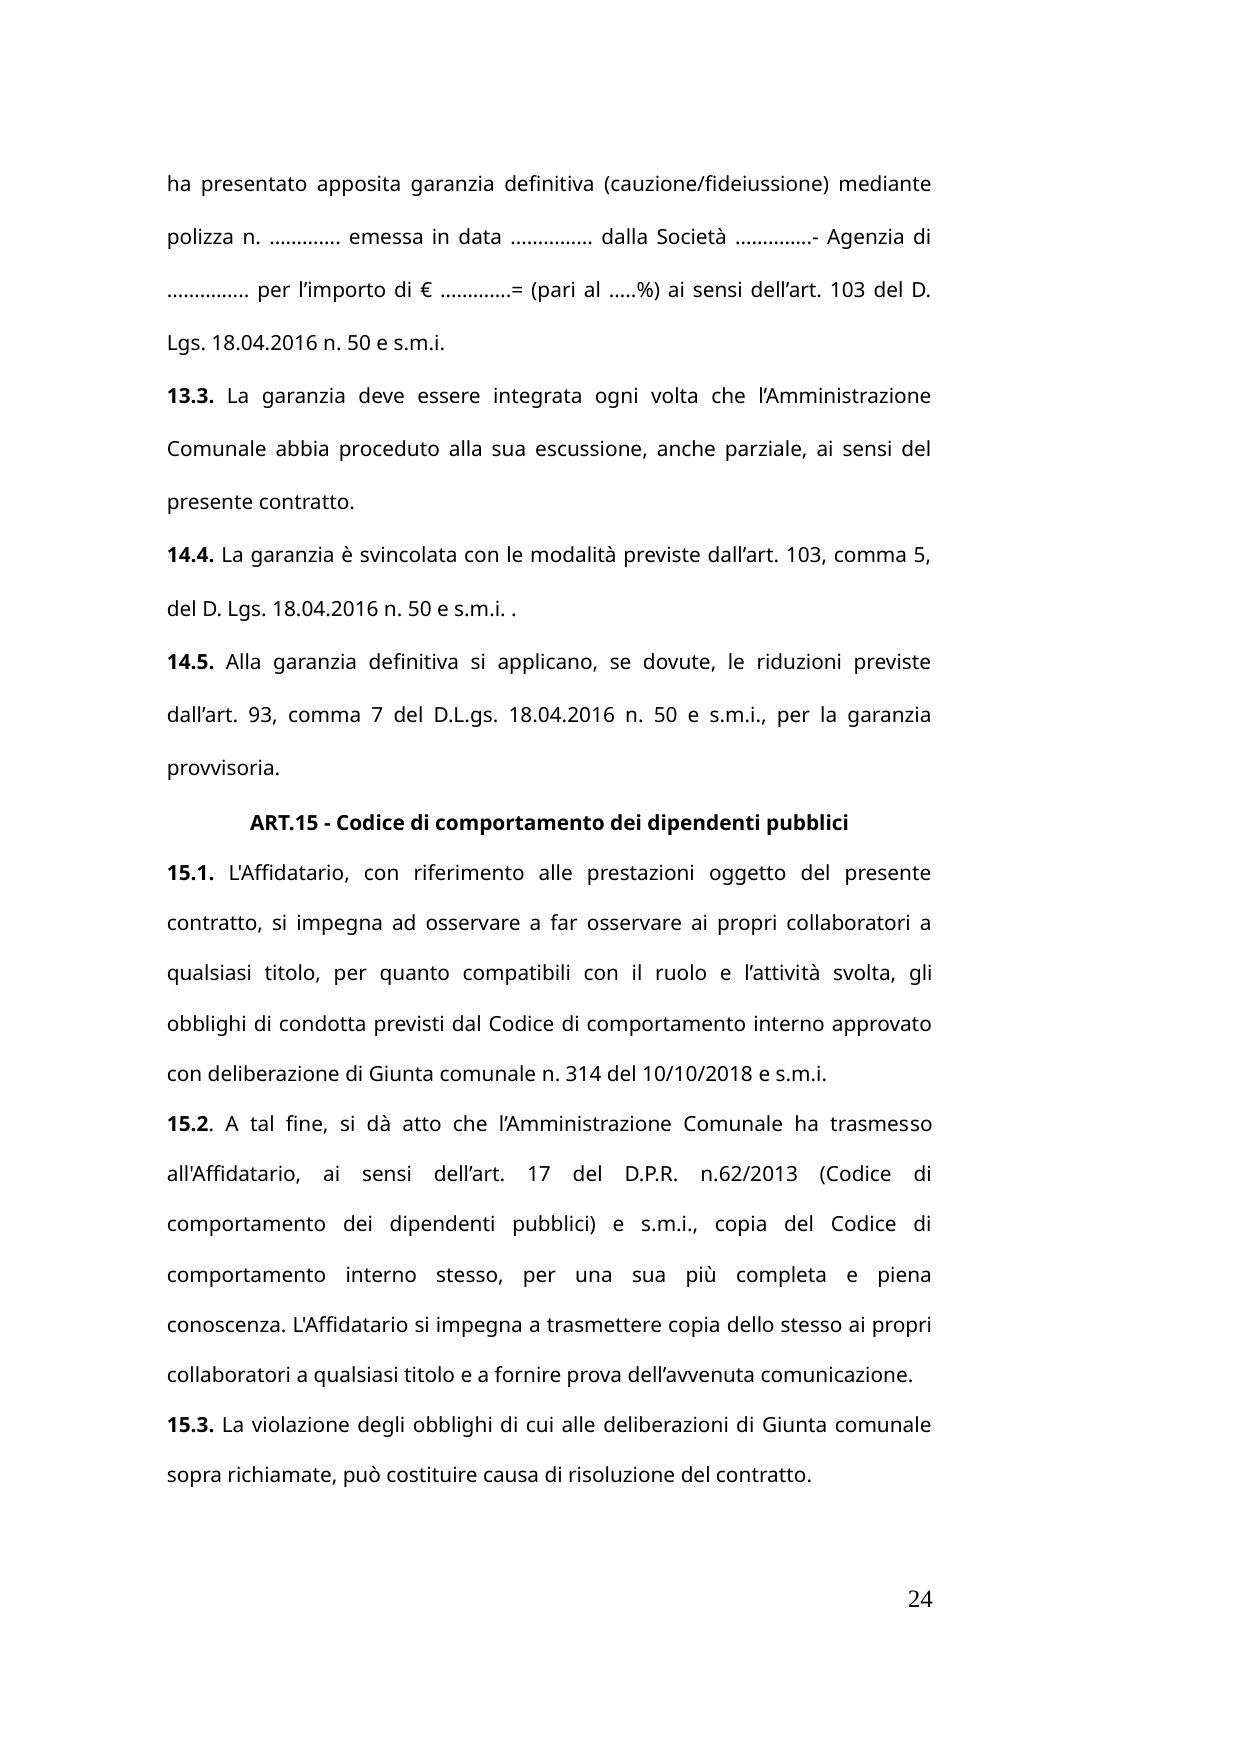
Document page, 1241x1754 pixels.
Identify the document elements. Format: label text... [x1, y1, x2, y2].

text ha presentato apposita garanzia definitiva (cauzione/fideiussione) mediante polizza n. …………. emessa in data …………... dalla Società …………..- Agenzia di …………... per l’importo di € ………….= (pari al …..%) ai sensi dell’art. 103 del D. Lgs. 18.04.2016 n. 50 e s.m.i. [167, 148, 932, 361]
text 15.1. L'Affidatario, con riferimento alle prestazioni oggetto del presente contratto, si impegna ad osservare a far osservare ai propri collaboratori a qualsiasi titolo, per quanto compatibili con il ruolo e l’attività svolta, gli obblighi di condotta previsti dal Codice di comportamento interno approvato con deliberazione di Giunta comunale n. 314 del 10/10/2018 e s.m.i. [167, 836, 932, 1087]
text 14.5. Alla garanzia definitiva si applicano, se dovute, le riduzioni previste dall’art. 93, comma 7 del D.L.gs. 18.04.2016 n. 50 e s.m.i., per la garanzia provvisoria. [167, 627, 932, 786]
text ART.15 - Codice di comportamento dei dipendenti pubblici [167, 786, 932, 836]
text 15.2. A tal fine, si dà atto che l’Amministrazione Comunale ha trasmesso all'Affidatario, ai sensi dell’art. 17 del D.P.R. n.62/2013 (Codice di comportamento dei dipendenti pubblici) e s.m.i., copia del Codice di comportamento interno stesso, per una sua più completa e piena conoscenza. L'Affidatario si impegna a trasmettere copia dello stesso ai propri collaboratori a qualsiasi titolo e a fornire prova dell’avvenuta comunicazione. [167, 1087, 932, 1388]
text 15.3. La violazione degli obblighi di cui alle deliberazioni di Giunta comunale sopra richiamate, può costituire causa di risoluzione del contratto. [167, 1388, 932, 1489]
text 13.3. La garanzia deve essere integrata ogni volta che l’Amministrazione Comunale abbia proceduto alla sua escussione, anche parziale, ai sensi del presente contratto. [167, 361, 932, 520]
text 14.4. La garanzia è svincolata con le modalità previste dall’art. 103, comma 5, del D. Lgs. 18.04.2016 n. 50 e s.m.i. . [167, 520, 932, 627]
